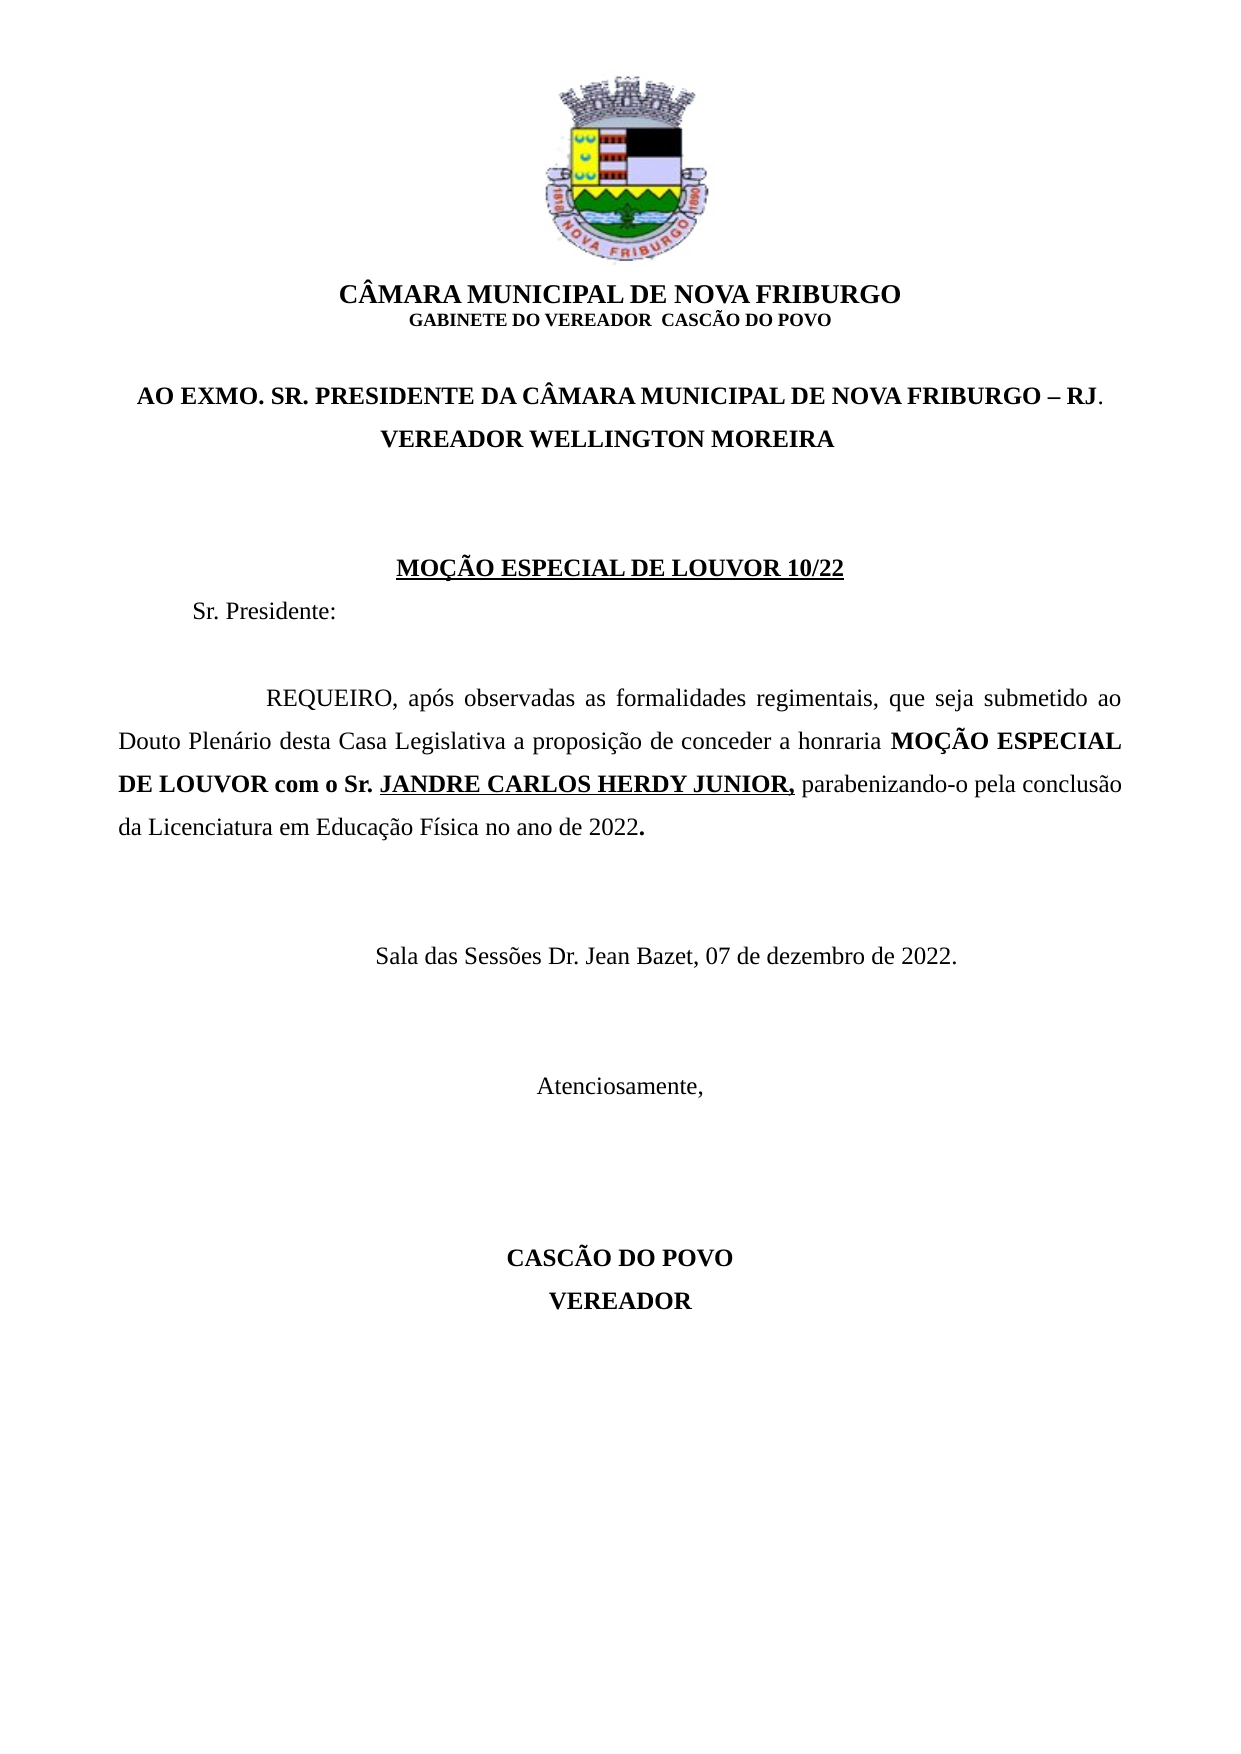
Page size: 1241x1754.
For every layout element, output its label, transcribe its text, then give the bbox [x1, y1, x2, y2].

text Atenciosamente, [118, 1071, 1122, 1099]
picture [521, 59, 720, 277]
text Sr. Presidente: [118, 596, 1122, 625]
text VEREADOR [118, 1286, 1122, 1315]
text MOÇÃO ESPECIAL DE LOUVOR 10/22 [118, 553, 1122, 582]
text CASCÃO DO POVO [118, 1243, 1122, 1272]
text VEREADOR WELLINGTON MOREIRA [118, 424, 1122, 453]
text AO EXMO. SR. PRESIDENTE DA CÂMARA MUNICIPAL DE NOVA FRIBURGO – RJ. [118, 381, 1122, 409]
text REQUEIRO, após observadas as formalidades regimentais, que seja submetido ao Douto Plenário desta Casa Legislativa a proposição de conceder a honraria MOÇÃO ESPECIAL DE LOUVOR com o Sr. JANDRE CARLOS HERDY JUNIOR, parabenizando-o pela conclusão da Licenciatura em Educação Física no ano de 2022. [118, 683, 1122, 841]
text Sala das Sessões Dr. Jean Bazet, 07 de dezembro de 2022. [118, 941, 1122, 970]
